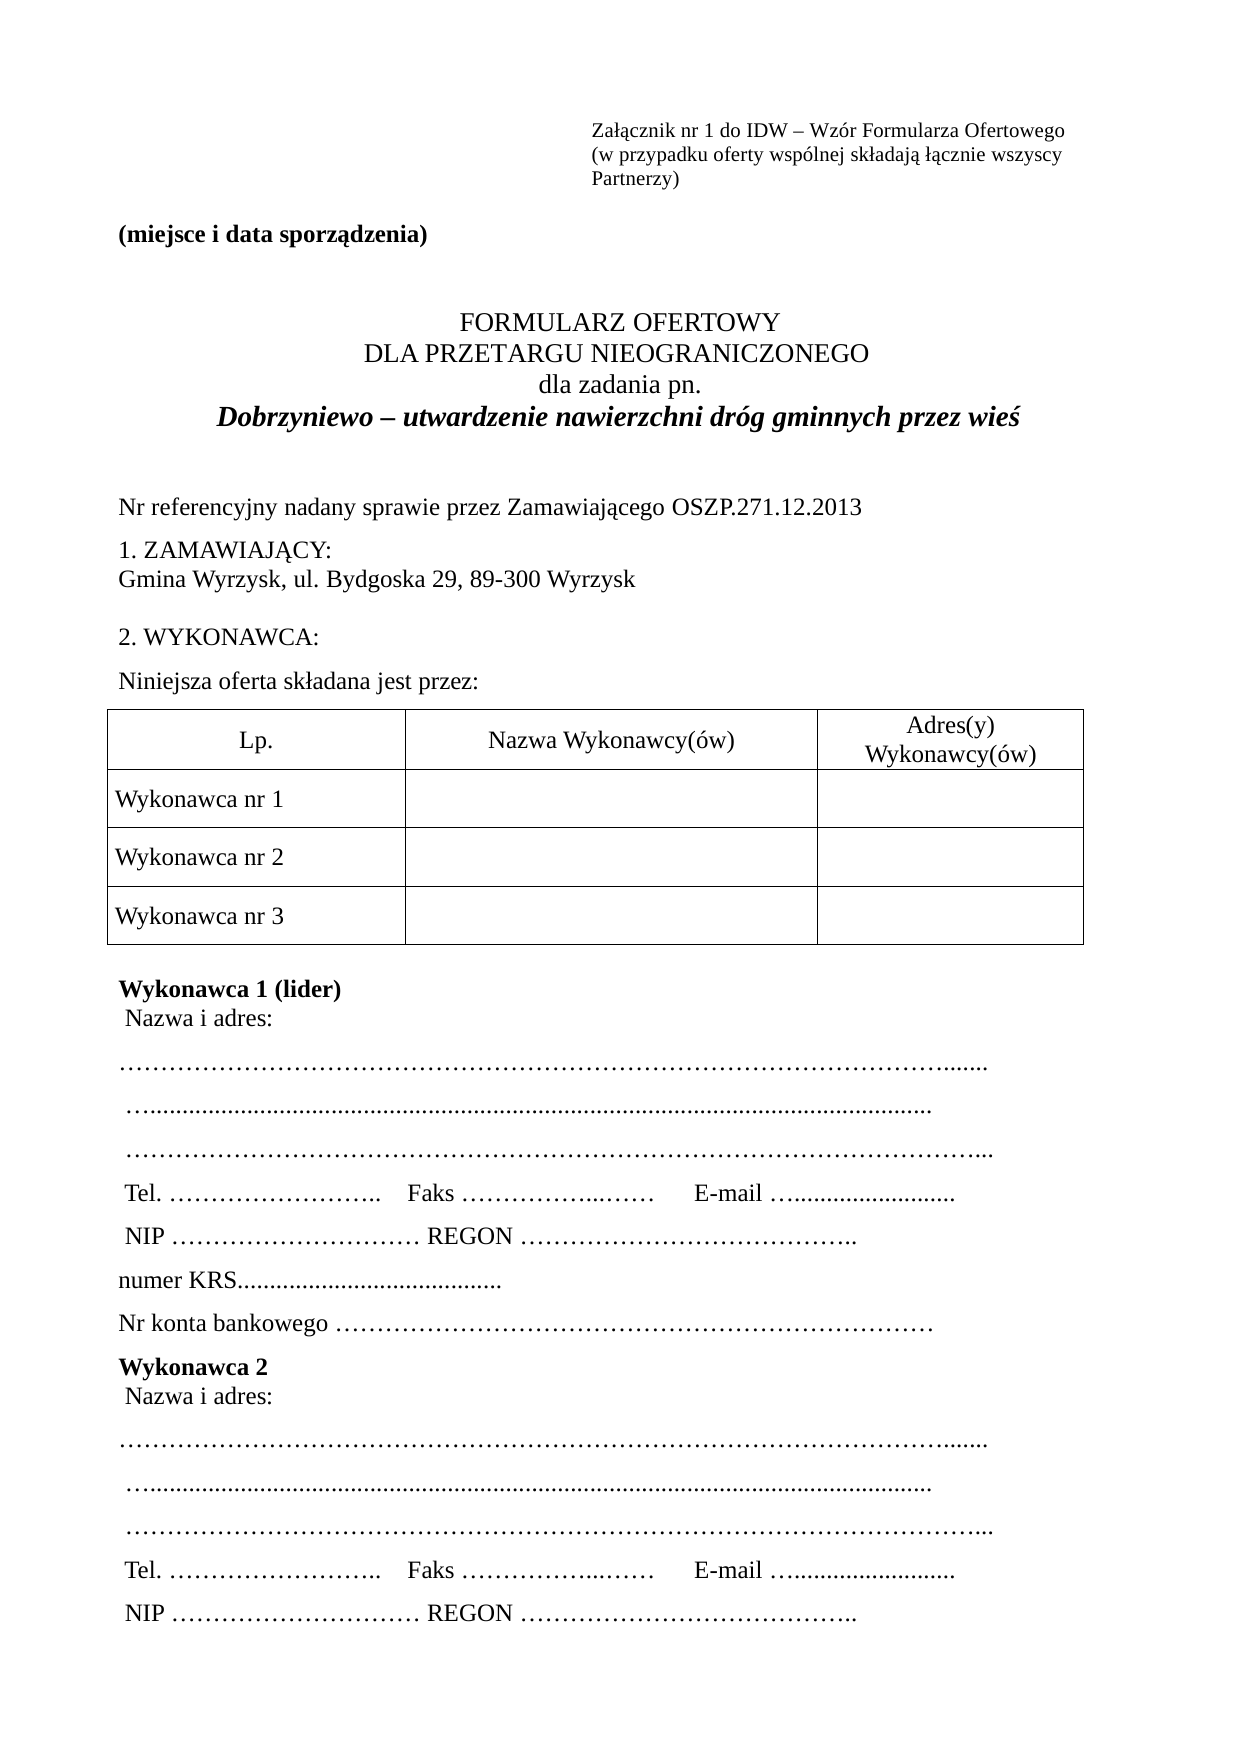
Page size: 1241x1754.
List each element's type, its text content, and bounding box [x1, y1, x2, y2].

text Nazwa i adres: ………………………………………………………………………………………....... [118, 1381, 1122, 1453]
text …......................................................................................................................... [118, 1468, 1122, 1497]
table_cell Wykonawca nr 1 [108, 770, 405, 827]
text …………………………………………………………………………………………... [118, 1511, 1122, 1540]
table_cell Wykonawca nr 2 [108, 828, 405, 886]
text Niniejsza oferta składana jest przez: [118, 666, 1122, 695]
text 2. WYKONAWCA: [118, 622, 1122, 651]
table_cell [406, 887, 817, 944]
text DLA PRZETARGU NIEOGRANICZONEGO [118, 338, 1122, 369]
text Nr referencyjny nadany sprawie przez Zamawiającego OSZP.271.12.2013 [118, 491, 1122, 521]
table_cell [818, 770, 1083, 827]
table_header Nazwa Wykonawcy(ów) [406, 710, 817, 768]
table_cell Wykonawca nr 3 [108, 887, 405, 944]
text Wykonawca 2 [118, 1352, 1122, 1381]
table_header Adres(y) Wykonawcy(ów) [818, 710, 1083, 768]
text NIP ………………………… REGON ………………………………….. [118, 1221, 1122, 1250]
text 1. ZAMAWIAJĄCY: [118, 535, 1122, 564]
text …......................................................................................................................... [118, 1090, 1122, 1119]
table_cell [406, 770, 817, 827]
text NIP ………………………… REGON ………………………………….. [118, 1598, 1122, 1627]
text (miejsce i data sporządzenia) [118, 219, 1122, 248]
table_cell [406, 828, 817, 886]
text Dobrzyniewo – utwardzenie nawierzchni dróg gminnych przez wieś [118, 400, 1122, 433]
text …………………………………………………………………………………………... [118, 1134, 1122, 1163]
text FORMULARZ OFERTOWY [118, 307, 1122, 338]
text (w przypadku oferty wspólnej składają łącznie wszyscy Partnerzy) [591, 142, 1122, 190]
text Załącznik nr 1 do IDW – Wzór Formularza Ofertowego [591, 118, 1122, 142]
text dla zadania pn. [118, 369, 1122, 400]
text Wykonawca 1 (lider) [118, 974, 1122, 1003]
text Nazwa i adres: ………………………………………………………………………………………....... [118, 1003, 1122, 1076]
table_cell [818, 887, 1083, 944]
table_cell [818, 828, 1083, 886]
text Tel. …………………….. Faks ……………...…… E-mail …......................... [118, 1177, 1122, 1206]
table_header Lp. [108, 710, 405, 768]
text Tel. …………………….. Faks ……………...…… E-mail …......................... [118, 1555, 1122, 1584]
text Nr konta bankowego ……………………………………………………………… [118, 1308, 1122, 1337]
text Gmina Wyrzysk, ul. Bydgoska 29, 89-300 Wyrzysk [118, 564, 1122, 593]
text numer KRS......................................... [118, 1264, 1122, 1293]
